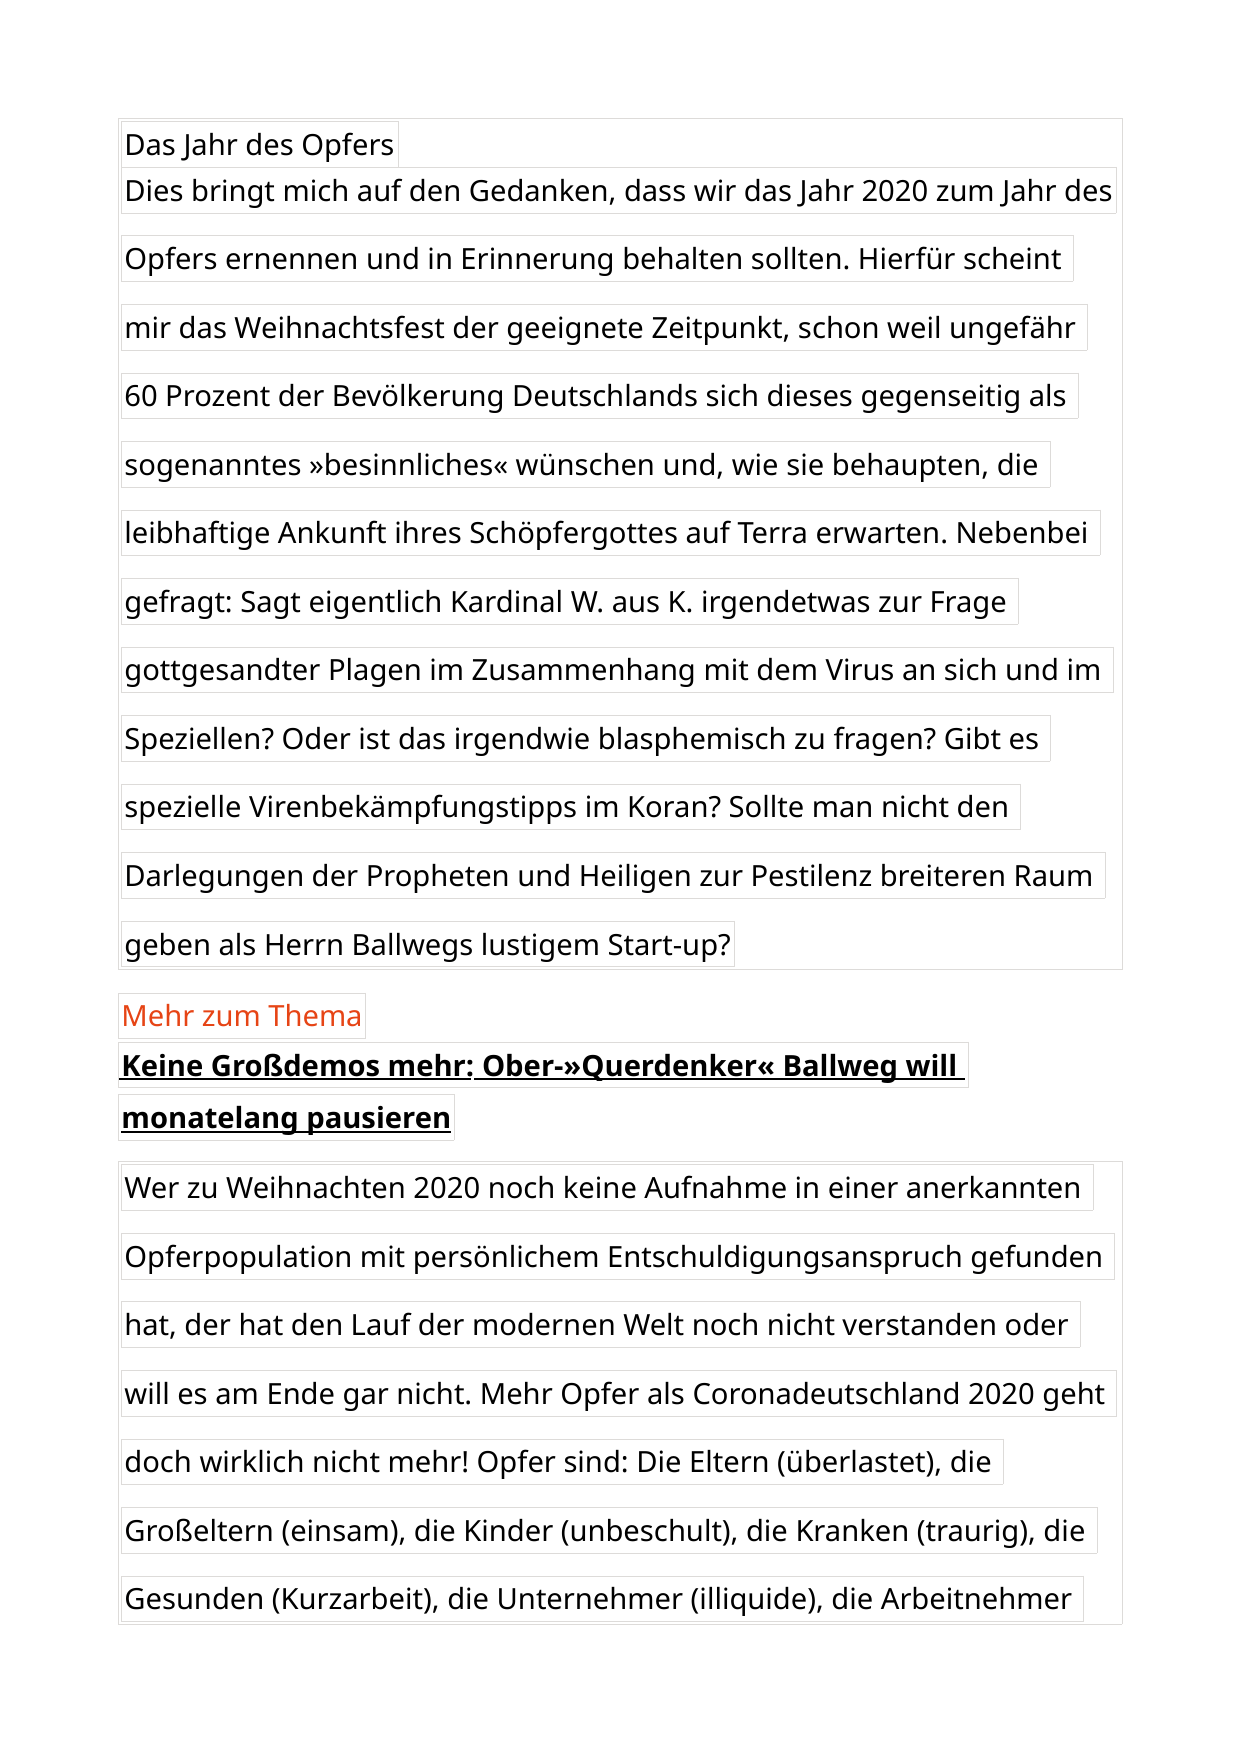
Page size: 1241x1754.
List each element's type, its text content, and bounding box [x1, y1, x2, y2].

text Wer zu Weihnachten 2020 noch keine Aufnahme in einer anerkannten Opferpopulation mit persönlichem Entschuldigungsanspruch gefunden hat, der hat den Lauf der modernen Welt noch nicht verstanden oder will es am Ende gar nicht. Mehr Opfer als Coronadeutschland 2020 geht doch wirklich nicht mehr! Opfer sind: Die Eltern (überlastet), die Großeltern (einsam), die Kinder (unbeschult), die Kranken (traurig), die Gesunden (Kurzarbeit), die Unternehmer (illiquide), die Arbeitnehmer [119, 1162, 1122, 1624]
text [366, 992, 1122, 1038]
text Mehr zum Thema [119, 994, 365, 1038]
text Keine Großdemos mehr: Ober-»Querdenker« Ballweg will monatelang pausieren [118, 1042, 1122, 1140]
subtitle Das Jahr des Opfers [119, 119, 1122, 164]
text Dies bringt mich auf den Gedanken, dass wir das Jahr 2020 zum Jahr des Opfers ernennen und in Erinnerung behalten sollten. Hierfür scheint mir das Weihnachtsfest der geeignete Zeitpunkt, schon weil ungefähr 60 Prozent der Bevölkerung Deutschlands sich dieses gegenseitig als sogenanntes »besinnliches« wünschen und, wie sie behaupten, die leibhaftige Ankunft ihres Schöpfergottes auf Terra erwarten. Nebenbei gefragt: Sagt eigentlich Kardinal W. aus K. irgendetwas zur Frage gottgesandter Plagen im Zusammenhang mit dem Virus an sich und im Speziellen? Oder ist das irgendwie blasphemisch zu fragen? Gibt es spezielle Virenbekämpfungstipps im Koran? Sollte man nicht den Darlegungen der Propheten und Heiligen zur Pestilenz breiteren Raum geben als Herrn Ballwegs lustigem Start-up? [119, 164, 1122, 969]
